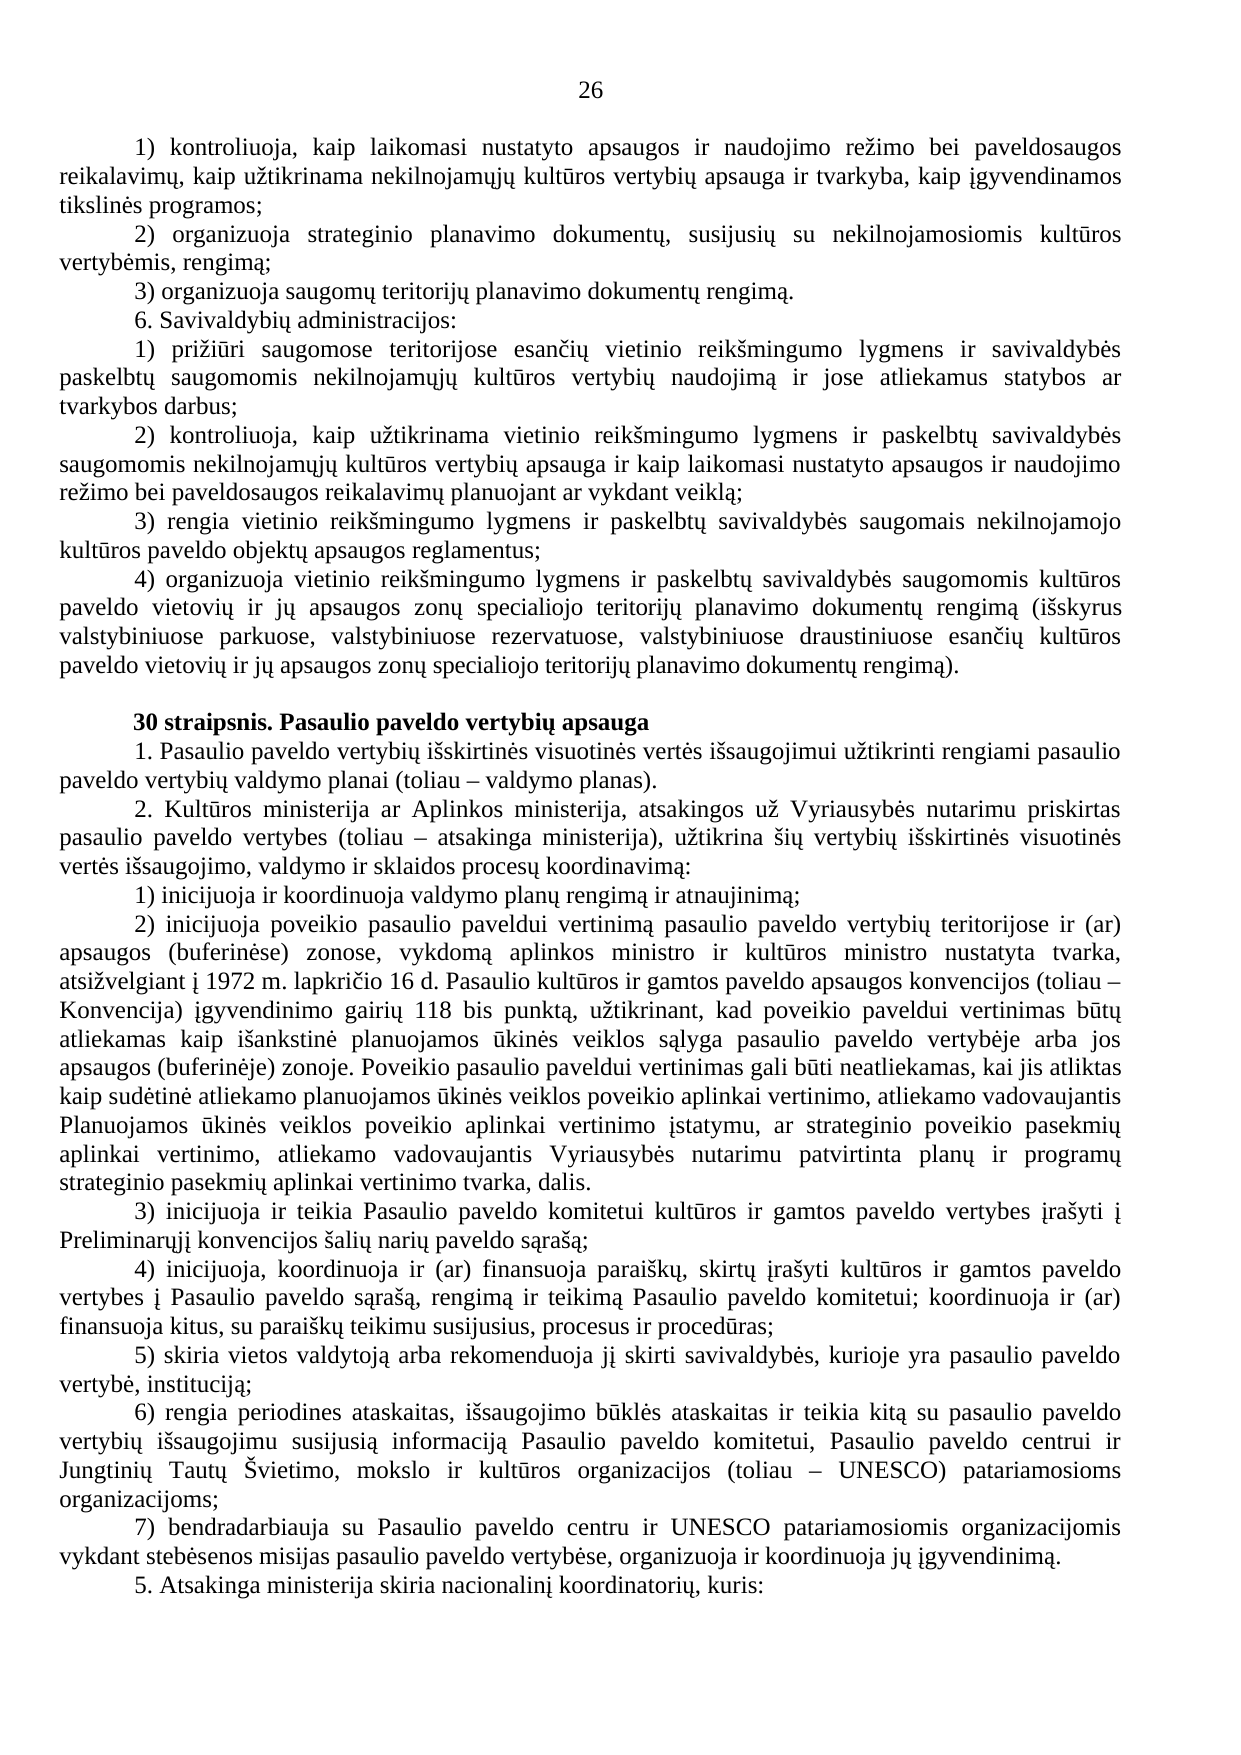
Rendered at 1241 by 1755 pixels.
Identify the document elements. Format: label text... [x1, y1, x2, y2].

text 2) kontroliuoja, kaip užtikrinama vietinio reikšmingumo lygmens ir paskelbtų savivaldybės saugomomis nekilnojamųjų kultūros vertybių apsauga ir kaip laikomasi nustatyto apsaugos ir naudojimo režimo bei paveldosaugos reikalavimų planuojant ar vykdant veiklą; [59, 420, 1122, 506]
text 2) organizuoja strateginio planavimo dokumentų, susijusių su nekilnojamosiomis kultūros vertybėmis, rengimą; [59, 219, 1122, 276]
text 2) inicijuoja poveikio pasaulio paveldui vertinimą pasaulio paveldo vertybių teritorijose ir (ar) apsaugos (buferinėse) zonose, vykdomą aplinkos ministro ir kultūros ministro nustatyta tvarka, atsižvelgiant į 1972 m. lapkričio 16 d. Pasaulio kultūros ir gamtos paveldo apsaugos konvencijos (toliau – Konvencija) įgyvendinimo gairių 118 bis punktą, užtikrinant, kad poveikio paveldui vertinimas būtų atliekamas kaip išankstinė planuojamos ūkinės veiklos sąlyga pasaulio paveldo vertybėje arba jos apsaugos (buferinėje) zonoje. Poveikio pasaulio paveldui vertinimas gali būti neatliekamas, kai jis atliktas kaip sudėtinė atliekamo planuojamos ūkinės veiklos poveikio aplinkai vertinimo, atliekamo vadovaujantis Planuojamos ūkinės veiklos poveikio aplinkai vertinimo įstatymu, ar strateginio poveikio pasekmių aplinkai vertinimo, atliekamo vadovaujantis Vyriausybės nutarimu patvirtinta planų ir programų strateginio pasekmių aplinkai vertinimo tvarka, dalis. [59, 909, 1122, 1196]
text 1) inicijuoja ir koordinuoja valdymo planų rengimą ir atnaujinimą; [59, 880, 1122, 909]
text 3) rengia vietinio reikšmingumo lygmens ir paskelbtų savivaldybės saugomais nekilnojamojo kultūros paveldo objektų apsaugos reglamentus; [59, 506, 1122, 564]
subtitle 30 straipsnis. Pasaulio paveldo vertybių apsauga [133, 707, 1122, 736]
text 3) inicijuoja ir teikia Pasaulio paveldo komitetui kultūros ir gamtos paveldo vertybes įrašyti į Preliminarųjį konvencijos šalių narių paveldo sąrašą; [59, 1196, 1122, 1254]
text 6. Savivaldybių administracijos: [59, 305, 1122, 334]
text 5) skiria vietos valdytoją arba rekomenduoja jį skirti savivaldybės, kurioje yra pasaulio paveldo vertybė, instituciją; [59, 1340, 1122, 1397]
text 7) bendradarbiauja su Pasaulio paveldo centru ir UNESCO patariamosiomis organizacijomis vykdant stebėsenos misijas pasaulio paveldo vertybėse, organizuoja ir koordinuoja jų įgyvendinimą. [59, 1512, 1122, 1570]
text 1) kontroliuoja, kaip laikomasi nustatyto apsaugos ir naudojimo režimo bei paveldosaugos reikalavimų, kaip užtikrinama nekilnojamųjų kultūros vertybių apsauga ir tvarkyba, kaip įgyvendinamos tikslinės programos; [59, 132, 1122, 219]
text 4) organizuoja vietinio reikšmingumo lygmens ir paskelbtų savivaldybės saugomomis kultūros paveldo vietovių ir jų apsaugos zonų specialiojo teritorijų planavimo dokumentų rengimą (išskyrus valstybiniuose parkuose, valstybiniuose rezervatuose, valstybiniuose draustiniuose esančių kultūros paveldo vietovių ir jų apsaugos zonų specialiojo teritorijų planavimo dokumentų rengimą). [59, 564, 1122, 679]
text 2. Kultūros ministerija ar Aplinkos ministerija, atsakingos už Vyriausybės nutarimu priskirtas pasaulio paveldo vertybes (toliau – atsakinga ministerija), užtikrina šių vertybių išskirtinės visuotinės vertės išsaugojimo, valdymo ir sklaidos procesų koordinavimą: [59, 794, 1122, 880]
text 4) inicijuoja, koordinuoja ir (ar) finansuoja paraiškų, skirtų įrašyti kultūros ir gamtos paveldo vertybes į Pasaulio paveldo sąrašą, rengimą ir teikimą Pasaulio paveldo komitetui; koordinuoja ir (ar) finansuoja kitus, su paraiškų teikimu susijusius, procesus ir procedūras; [59, 1254, 1122, 1340]
text 1) prižiūri saugomose teritorijose esančių vietinio reikšmingumo lygmens ir savivaldybės paskelbtų saugomomis nekilnojamųjų kultūros vertybių naudojimą ir jose atliekamus statybos ar tvarkybos darbus; [59, 334, 1122, 420]
text 1. Pasaulio paveldo vertybių išskirtinės visuotinės vertės išsaugojimui užtikrinti rengiami pasaulio paveldo vertybių valdymo planai (toliau – valdymo planas). [59, 736, 1122, 794]
text 6) rengia periodines ataskaitas, išsaugojimo būklės ataskaitas ir teikia kitą su pasaulio paveldo vertybių išsaugojimu susijusią informaciją Pasaulio paveldo komitetui, Pasaulio paveldo centrui ir Jungtinių Tautų Švietimo, mokslo ir kultūros organizacijos (toliau – UNESCO) patariamosioms organizacijoms; [59, 1397, 1122, 1512]
text 5. Atsakinga ministerija skiria nacionalinį koordinatorių, kuris: [59, 1570, 1122, 1599]
text 3) organizuoja saugomų teritorijų planavimo dokumentų rengimą. [59, 276, 1122, 305]
